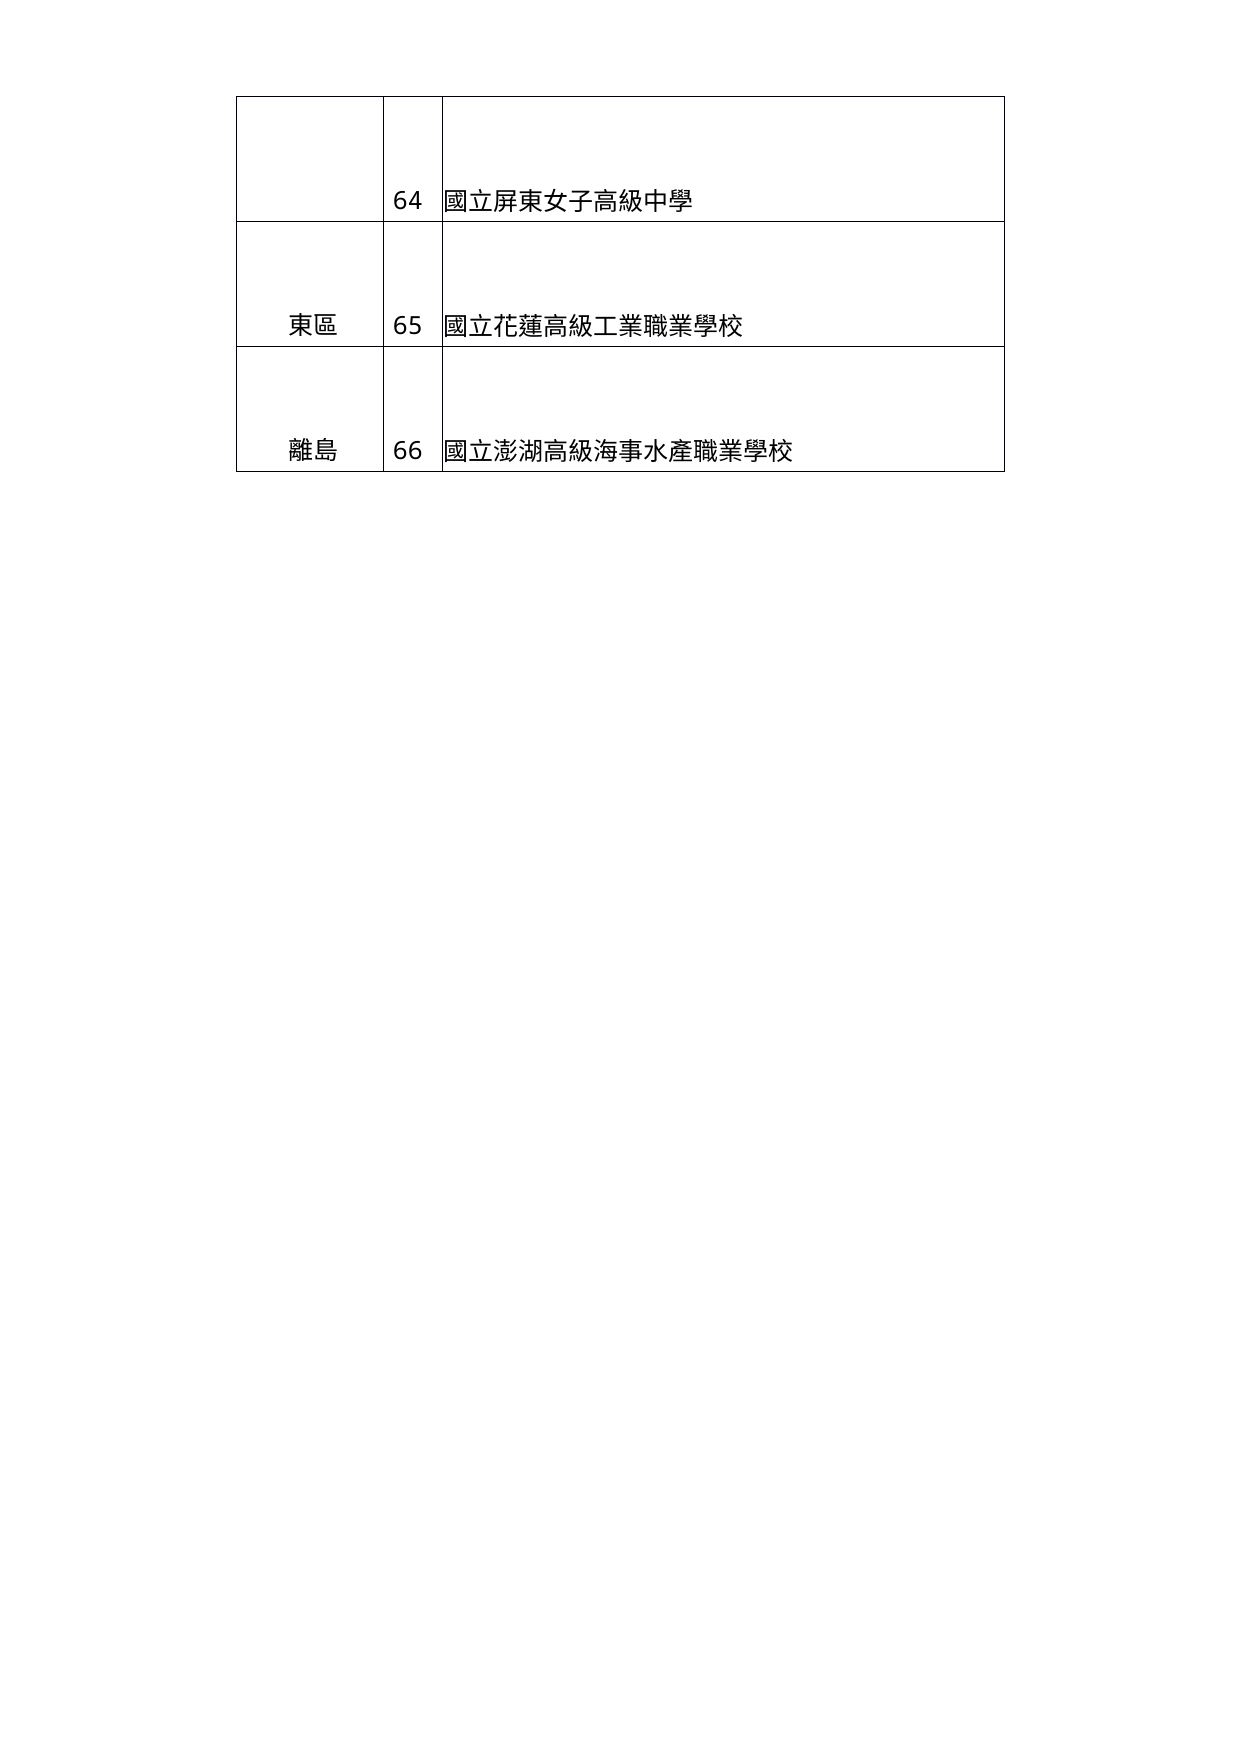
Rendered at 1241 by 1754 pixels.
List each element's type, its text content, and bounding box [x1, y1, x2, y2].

table_cell 66 [384, 347, 442, 471]
table_cell 離島 [237, 347, 383, 471]
table_cell [237, 97, 383, 221]
table_cell 65 [384, 222, 442, 346]
table_cell 國立花蓮高級工業職業學校 [443, 222, 1004, 346]
table_cell 國立澎湖高級海事水產職業學校 [443, 347, 1004, 471]
table_cell 64 [384, 97, 442, 221]
table_cell 國立屏東女子高級中學 [443, 97, 1004, 221]
table_cell 東區 [237, 222, 383, 346]
